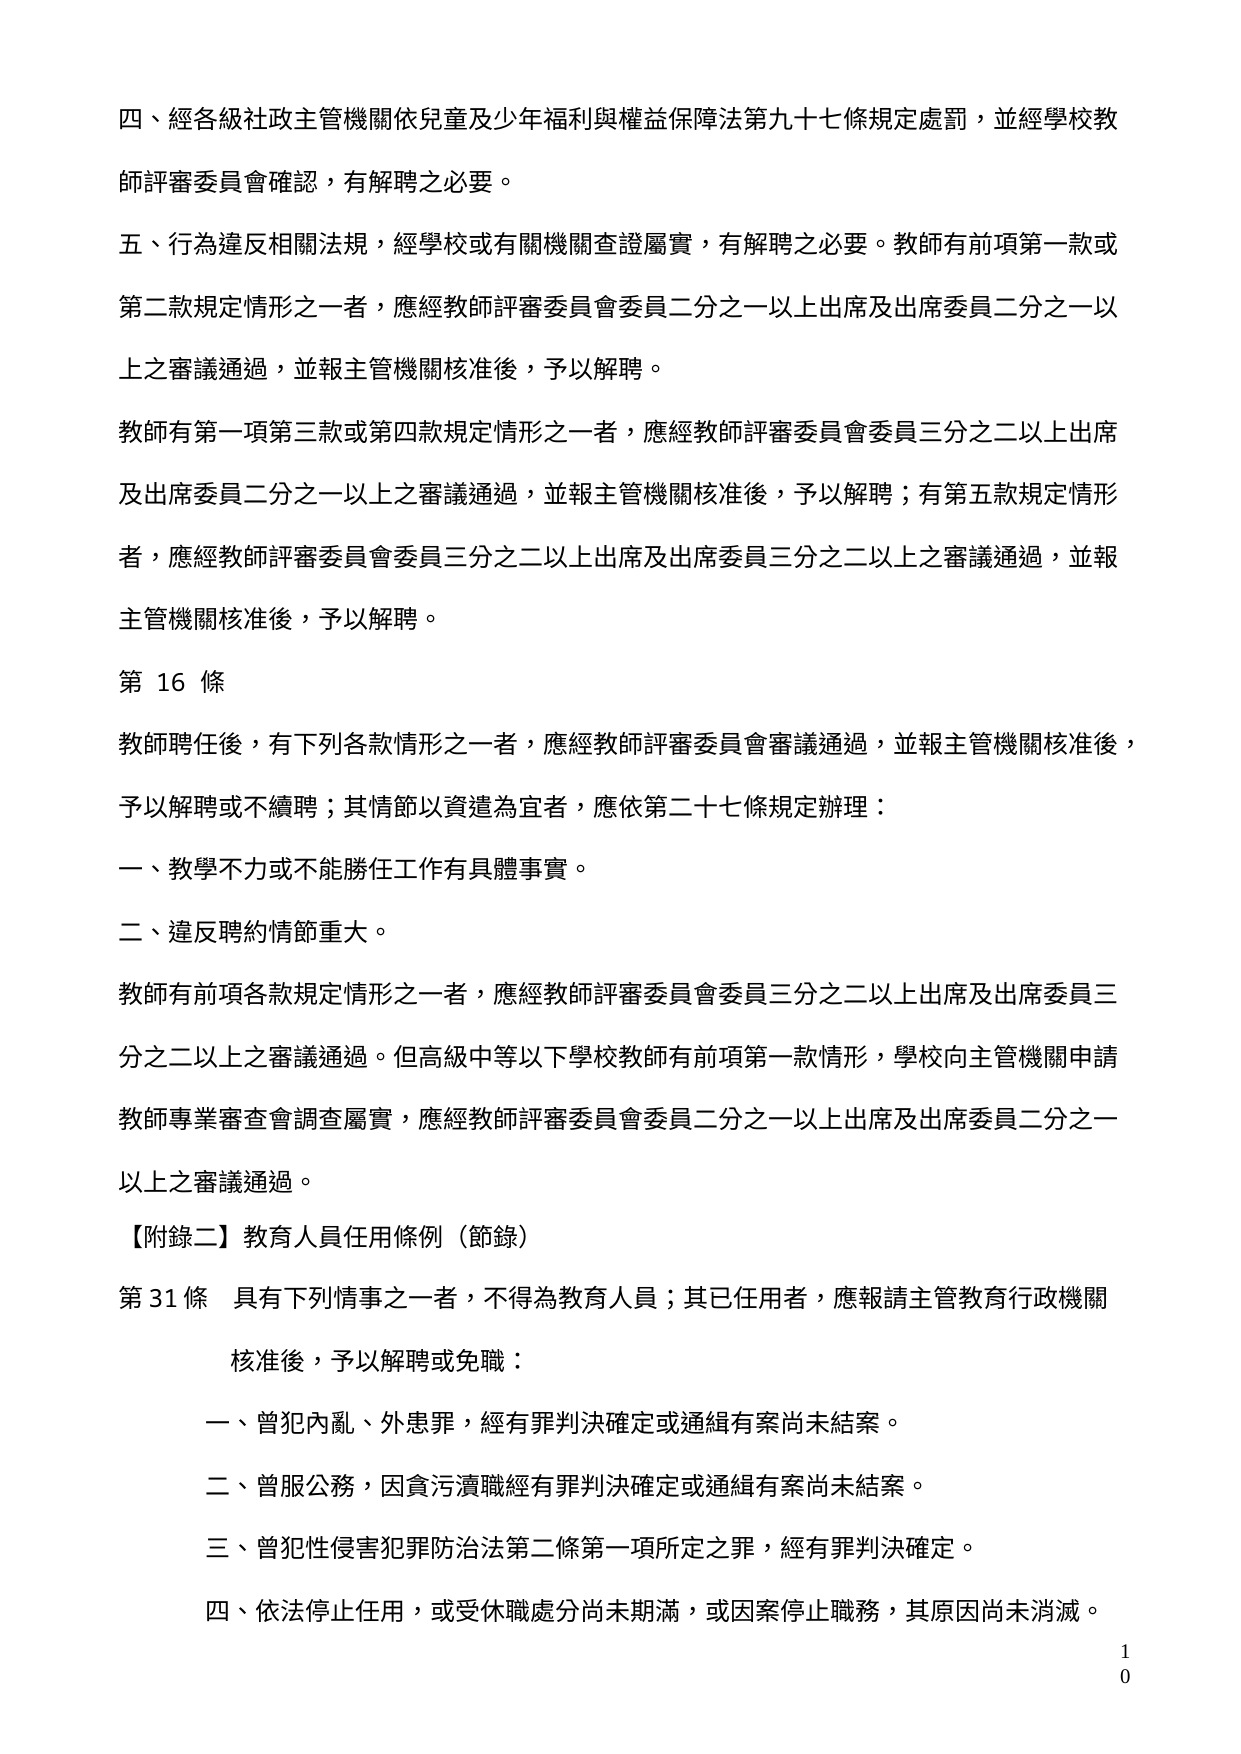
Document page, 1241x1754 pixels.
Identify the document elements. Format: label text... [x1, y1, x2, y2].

text 三、曾犯性侵害犯罪防治法第二條第一項所定之罪，經有罪判決確定。 [118, 1505, 1122, 1568]
text 一、曾犯內亂、外患罪，經有罪判決確定或通緝有案尚未結案。 [118, 1380, 1122, 1443]
text 四、依法停止任用，或受休職處分尚未期滿，或因案停止職務，其原因尚未消滅。 [118, 1568, 1122, 1630]
text 第 16 條 [118, 638, 1122, 701]
text 【附錄二】教育人員任用條例（節錄） [118, 1213, 1122, 1255]
text 教師聘任後，有下列各款情形之一者，應經教師評審委員會審議通過，並報主管機關核准後，予以解聘或不續聘；其情節以資遣為宜者，應依第二十七條規定辦理： 一、教學不力或不能勝任工作有具體事實。 二、違反聘約情節重大。 教師有前項各款規定情形之一者，應經教師評審委員會委員三分之二以上出席及出席委員三分之二以上之審議通過。但高級中等以下學校教師有前項第一款情形，學校向主管機關申請教師專業審查會調查屬實，應經教師評審委員會委員二分之一以上出席及出席委員二分之一以上之審議通過。 [118, 701, 1122, 1201]
text 第31條 具有下列情事之一者，不得為教育人員；其已任用者，應報請主管教育行政機關核准後，予以解聘或免職： [118, 1255, 1122, 1380]
text 四、經各級社政主管機關依兒童及少年福利與權益保障法第九十七條規定處罰，並經學校教師評審委員會確認，有解聘之必要。 五、行為違反相關法規，經學校或有關機關查證屬實，有解聘之必要。教師有前項第一款或第二款規定情形之一者，應經教師評審委員會委員二分之一以上出席及出席委員二分之一以上之審議通過，並報主管機關核准後，予以解聘。 教師有第一項第三款或第四款規定情形之一者，應經教師評審委員會委員三分之二以上出席及出席委員二分之一以上之審議通過，並報主管機關核准後，予以解聘；有第五款規定情形者，應經教師評審委員會委員三分之二以上出席及出席委員三分之二以上之審議通過，並報主管機關核准後，予以解聘。 [118, 76, 1122, 638]
text 二、曾服公務，因貪污瀆職經有罪判決確定或通緝有案尚未結案。 [118, 1443, 1122, 1505]
